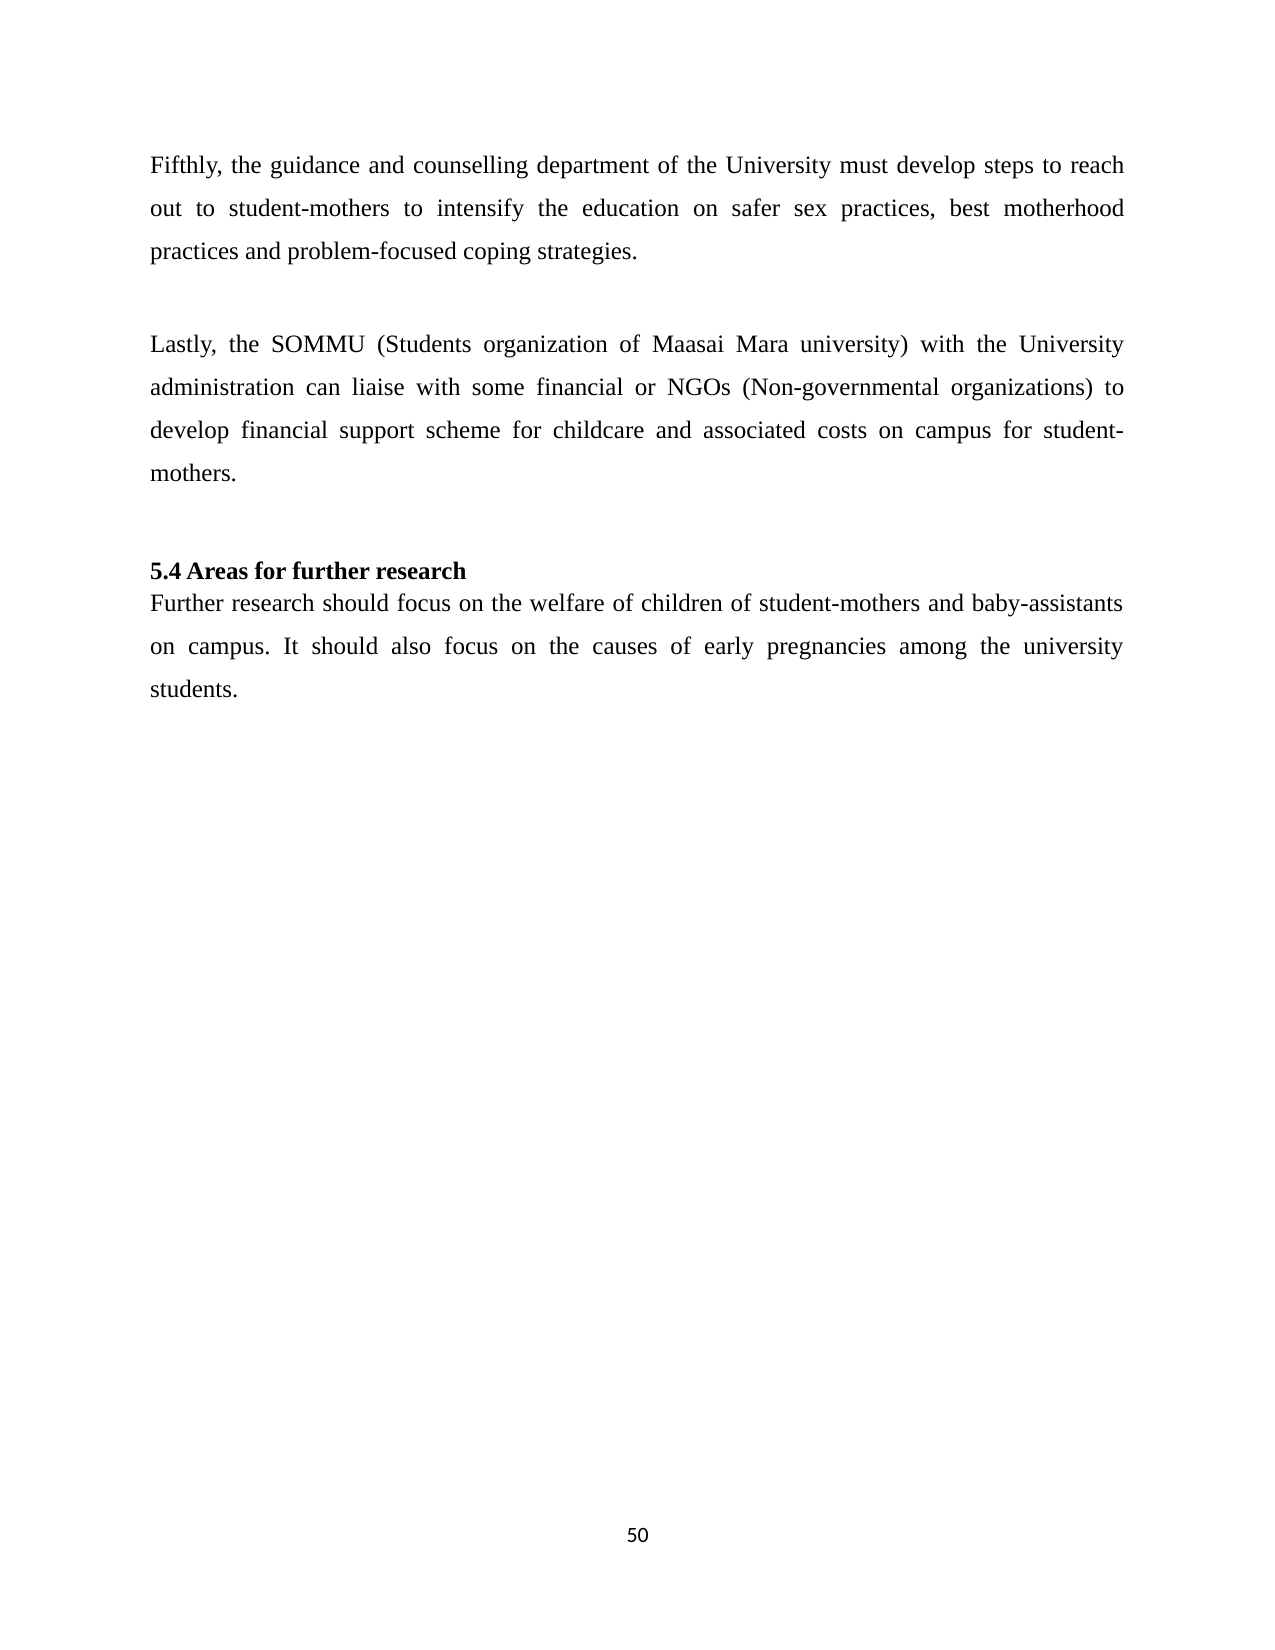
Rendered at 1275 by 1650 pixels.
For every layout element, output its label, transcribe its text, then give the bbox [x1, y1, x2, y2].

text Lastly, the SOMMU (Students organization of Maasai Mara university) with the University administration can liaise with some financial or NGOs (Non-governmental organizations) to develop financial support scheme for childcare and associated costs on campus for student-mothers. [150, 329, 1125, 487]
text Further research should focus on the welfare of children of student-mothers and baby-assistants on campus. It should also focus on the causes of early pregnancies among the university students. [150, 588, 1125, 703]
text Fifthly, the guidance and counselling department of the University must develop steps to reach out to student-mothers to intensify the education on safer sex practices, best motherhood practices and problem-focused coping strategies. [150, 150, 1125, 265]
subtitle 5.4 Areas for further research [150, 556, 1125, 584]
